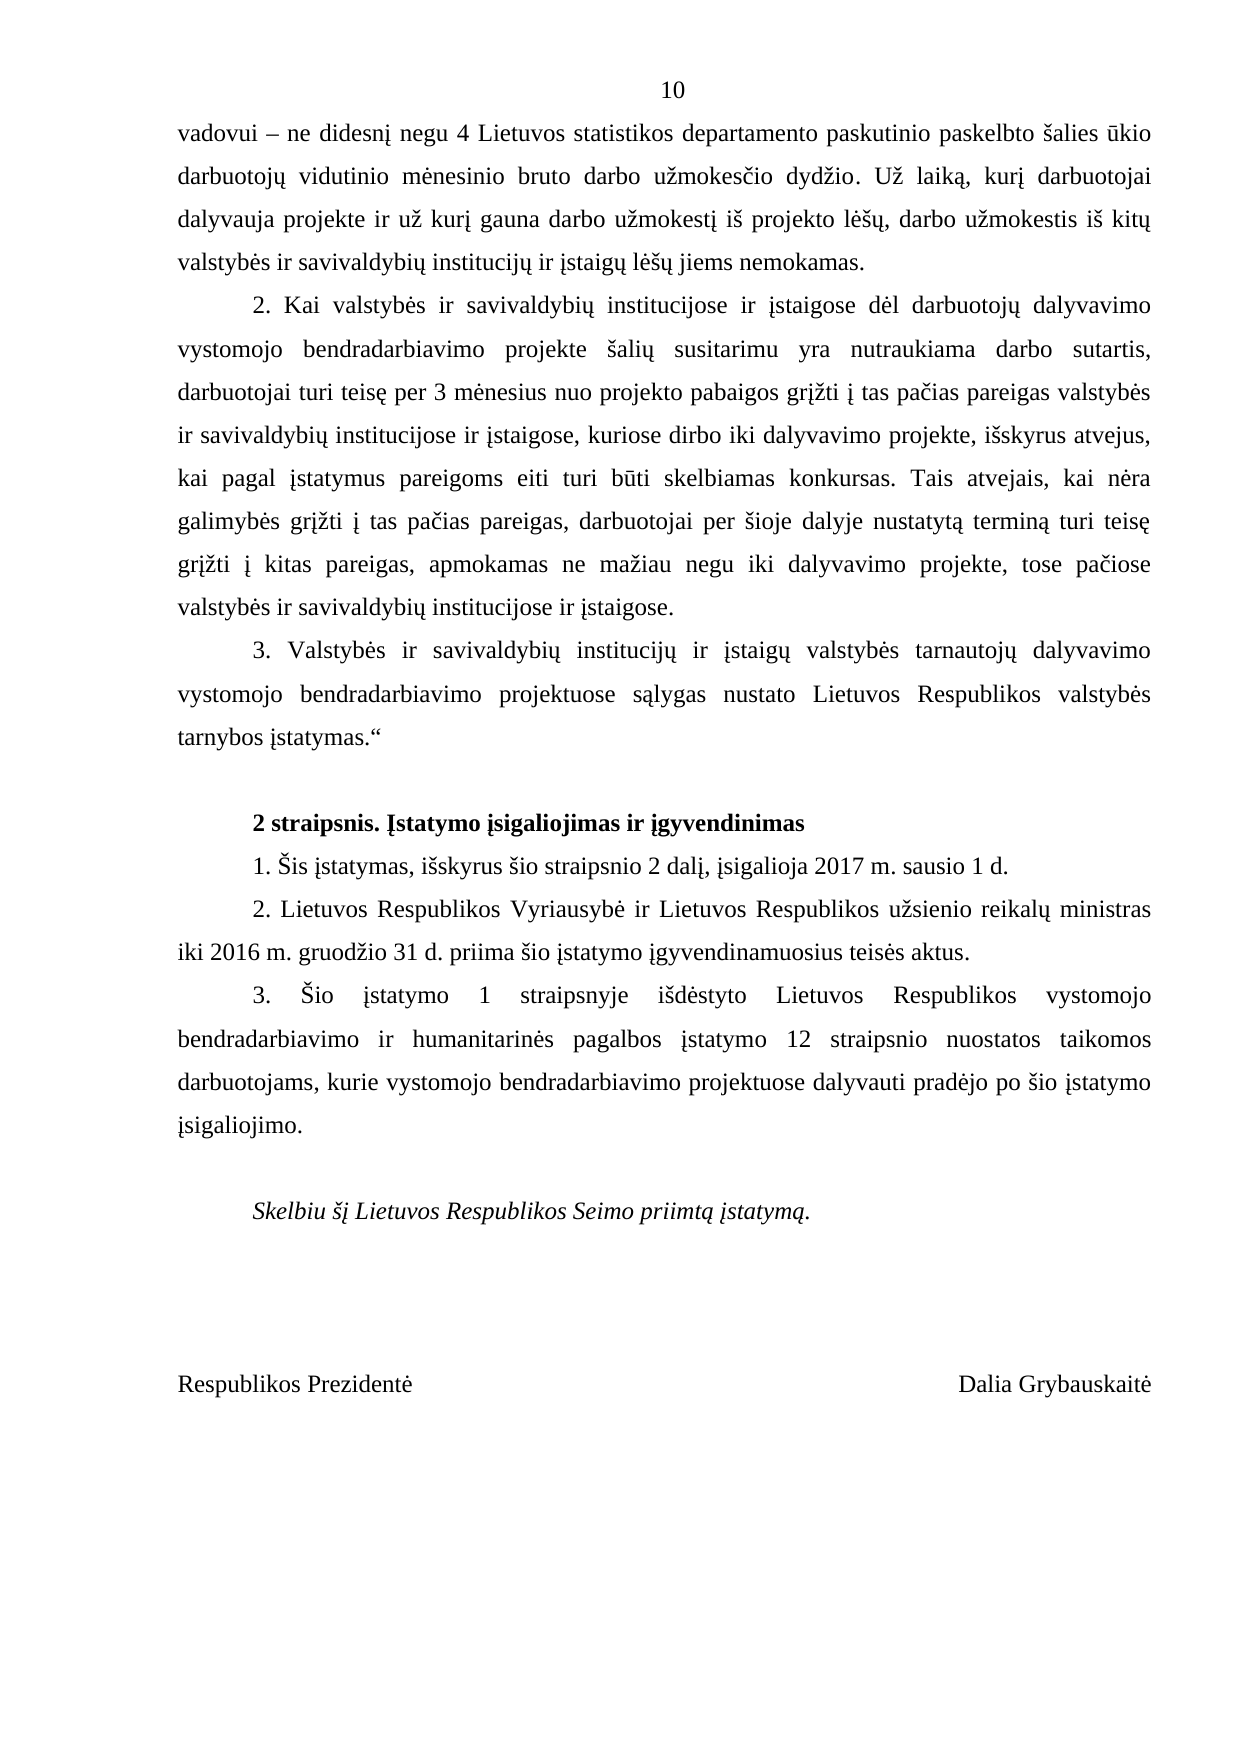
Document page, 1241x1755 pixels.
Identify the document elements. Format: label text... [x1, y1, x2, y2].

text 3. Valstybės ir savivaldybių institucijų ir įstaigų valstybės tarnautojų dalyvavimo vystomojo bendradarbiavimo projektuose sąlygas nustato Lietuvos Respublikos valstybės tarnybos įstatymas.“ [177, 636, 1152, 751]
text Skelbiu šį Lietuvos Respublikos Seimo priimtą įstatymą. [177, 1196, 1152, 1225]
text 1. Šis įstatymas, išskyrus šio straipsnio 2 dalį, įsigalioja 2017 m. sausio 1 d. [177, 851, 1152, 880]
text Respublikos Prezidentė Dalia Grybauskaitė [177, 1369, 1152, 1397]
text 2 straipsnis. Įstatymo įsigaliojimas ir įgyvendinimas [177, 808, 1152, 837]
text 3. Šio įstatymo 1 straipsnyje išdėstyto Lietuvos Respublikos vystomojo bendradarbiavimo ir humanitarinės pagalbos įstatymo 12 straipsnio nuostatos taikomos darbuotojams, kurie vystomojo bendradarbiavimo projektuose dalyvauti pradėjo po šio įstatymo įsigaliojimo. [177, 981, 1152, 1139]
text 2. Lietuvos Respublikos Vyriausybė ir Lietuvos Respublikos užsienio reikalų ministras iki 2016 m. gruodžio 31 d. priima šio įstatymo įgyvendinamuosius teisės aktus. [177, 894, 1152, 966]
text 2. Kai valstybės ir savivaldybių institucijose ir įstaigose dėl darbuotojų dalyvavimo vystomojo bendradarbiavimo projekte šalių susitarimu yra nutraukiama darbo sutartis, darbuotojai turi teisę per 3 mėnesius nuo projekto pabaigos grįžti į tas pačias pareigas valstybės ir savivaldybių institucijose ir įstaigose, kuriose dirbo iki dalyvavimo projekte, išskyrus atvejus, kai pagal įstatymus pareigoms eiti turi būti skelbiamas konkursas. Tais atvejais, kai nėra galimybės grįžti į tas pačias pareigas, darbuotojai per šioje dalyje nustatytą terminą turi teisę grįžti į kitas pareigas, apmokamas ne mažiau negu iki dalyvavimo projekte, tose pačiose valstybės ir savivaldybių institucijose ir įstaigose. [177, 291, 1152, 621]
text vadovui – ne didesnį negu 4 Lietuvos statistikos departamento paskutinio paskelbto šalies ūkio darbuotojų vidutinio mėnesinio bruto darbo užmokesčio dydžio. Už laiką, kurį darbuotojai dalyvauja projekte ir už kurį gauna darbo užmokestį iš projekto lėšų, darbo užmokestis iš kitų valstybės ir savivaldybių institucijų ir įstaigų lėšų jiems nemokamas. [177, 118, 1152, 276]
